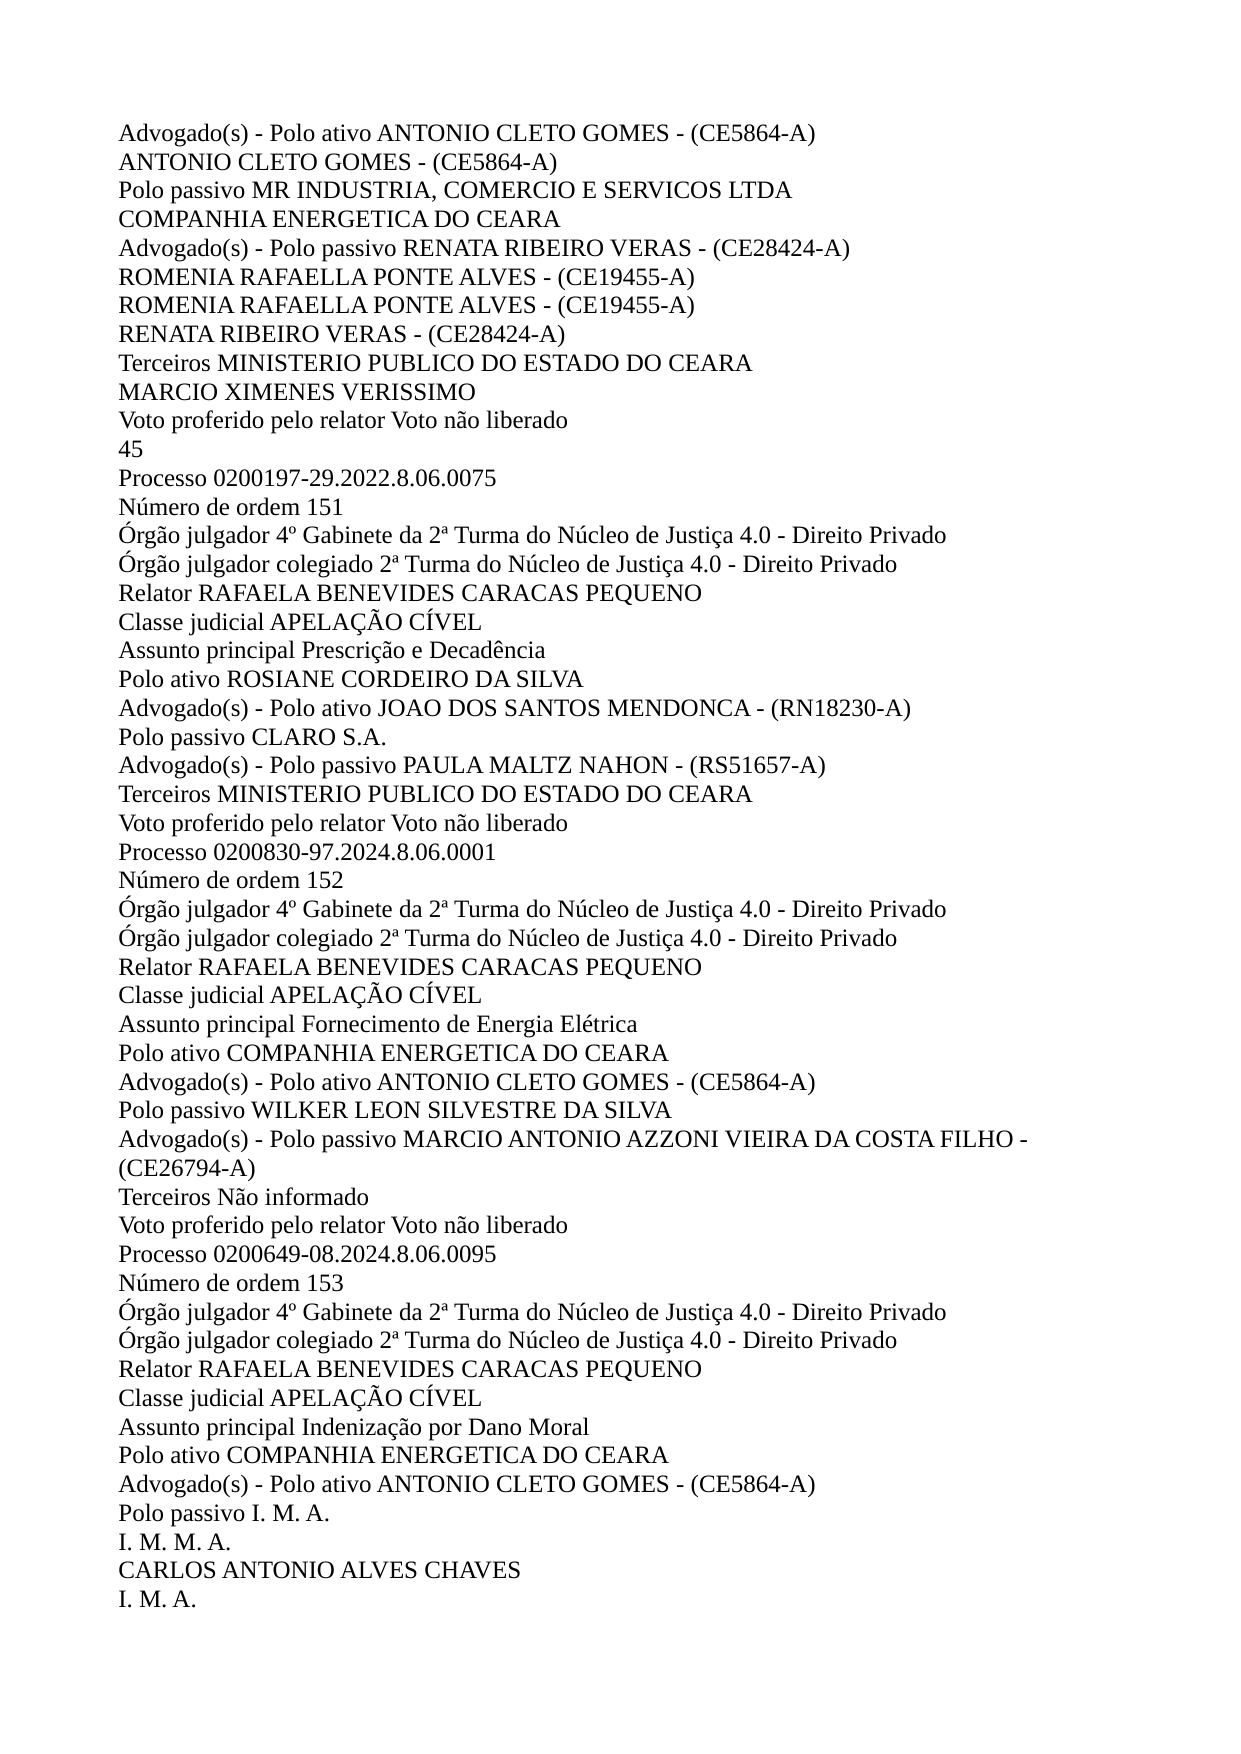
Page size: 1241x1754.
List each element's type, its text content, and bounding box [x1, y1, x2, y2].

text Polo passivo WILKER LEON SILVESTRE DA SILVA [118, 1096, 1122, 1124]
text Número de ordem 151 [118, 492, 1122, 521]
text CARLOS ANTONIO ALVES CHAVES [118, 1556, 1122, 1584]
text Polo passivo CLARO S.A. [118, 722, 1122, 751]
text Classe judicial APELAÇÃO CÍVEL [118, 1383, 1122, 1412]
text I. M. A. [118, 1584, 1122, 1613]
text Polo ativo COMPANHIA ENERGETICA DO CEARA [118, 1038, 1122, 1067]
text Processo 0200830-97.2024.8.06.0001 [118, 837, 1122, 866]
text Polo passivo MR INDUSTRIA, COMERCIO E SERVICOS LTDA [118, 176, 1122, 204]
text Polo ativo ROSIANE CORDEIRO DA SILVA [118, 664, 1122, 693]
text Polo passivo I. M. A. [118, 1498, 1122, 1527]
text RENATA RIBEIRO VERAS - (CE28424-A) [118, 319, 1122, 348]
text MARCIO XIMENES VERISSIMO [118, 377, 1122, 406]
text Advogado(s) - Polo ativo ANTONIO CLETO GOMES - (CE5864-A) [118, 118, 1122, 147]
text ROMENIA RAFAELLA PONTE ALVES - (CE19455-A) [118, 262, 1122, 291]
text I. M. M. A. [118, 1527, 1122, 1556]
text Classe judicial APELAÇÃO CÍVEL [118, 981, 1122, 1009]
text Órgão julgador 4º Gabinete da 2ª Turma do Núcleo de Justiça 4.0 - Direito Privado [118, 521, 1122, 549]
text Terceiros MINISTERIO PUBLICO DO ESTADO DO CEARA [118, 348, 1122, 377]
text 45 [118, 434, 1122, 463]
text Assunto principal Fornecimento de Energia Elétrica [118, 1009, 1122, 1038]
text Voto proferido pelo relator Voto não liberado [118, 406, 1122, 434]
text Relator RAFAELA BENEVIDES CARACAS PEQUENO [118, 952, 1122, 981]
text Número de ordem 153 [118, 1268, 1122, 1297]
text ROMENIA RAFAELLA PONTE ALVES - (CE19455-A) [118, 291, 1122, 319]
text Número de ordem 152 [118, 866, 1122, 894]
text COMPANHIA ENERGETICA DO CEARA [118, 204, 1122, 233]
text ANTONIO CLETO GOMES - (CE5864-A) [118, 147, 1122, 176]
text Relator RAFAELA BENEVIDES CARACAS PEQUENO [118, 578, 1122, 607]
text Órgão julgador 4º Gabinete da 2ª Turma do Núcleo de Justiça 4.0 - Direito Privado [118, 894, 1122, 923]
text Assunto principal Indenização por Dano Moral [118, 1412, 1122, 1441]
text Processo 0200649-08.2024.8.06.0095 [118, 1239, 1122, 1268]
text Órgão julgador colegiado 2ª Turma do Núcleo de Justiça 4.0 - Direito Privado [118, 1326, 1122, 1354]
text Assunto principal Prescrição e Decadência [118, 636, 1122, 664]
text Processo 0200197-29.2022.8.06.0075 [118, 463, 1122, 492]
text Voto proferido pelo relator Voto não liberado [118, 808, 1122, 837]
text Terceiros MINISTERIO PUBLICO DO ESTADO DO CEARA [118, 779, 1122, 808]
text Advogado(s) - Polo passivo MARCIO ANTONIO AZZONI VIEIRA DA COSTA FILHO - (CE26794-A) [118, 1124, 1122, 1182]
text Relator RAFAELA BENEVIDES CARACAS PEQUENO [118, 1354, 1122, 1383]
text Classe judicial APELAÇÃO CÍVEL [118, 607, 1122, 636]
text Órgão julgador 4º Gabinete da 2ª Turma do Núcleo de Justiça 4.0 - Direito Privado [118, 1297, 1122, 1326]
text Terceiros Não informado [118, 1182, 1122, 1211]
text Advogado(s) - Polo passivo RENATA RIBEIRO VERAS - (CE28424-A) [118, 233, 1122, 262]
text Advogado(s) - Polo ativo ANTONIO CLETO GOMES - (CE5864-A) [118, 1469, 1122, 1498]
text Advogado(s) - Polo ativo ANTONIO CLETO GOMES - (CE5864-A) [118, 1067, 1122, 1096]
text Polo ativo COMPANHIA ENERGETICA DO CEARA [118, 1441, 1122, 1469]
text Órgão julgador colegiado 2ª Turma do Núcleo de Justiça 4.0 - Direito Privado [118, 923, 1122, 952]
text Órgão julgador colegiado 2ª Turma do Núcleo de Justiça 4.0 - Direito Privado [118, 549, 1122, 578]
text Advogado(s) - Polo passivo PAULA MALTZ NAHON - (RS51657-A) [118, 751, 1122, 779]
text Advogado(s) - Polo ativo JOAO DOS SANTOS MENDONCA - (RN18230-A) [118, 693, 1122, 722]
text Voto proferido pelo relator Voto não liberado [118, 1211, 1122, 1239]
